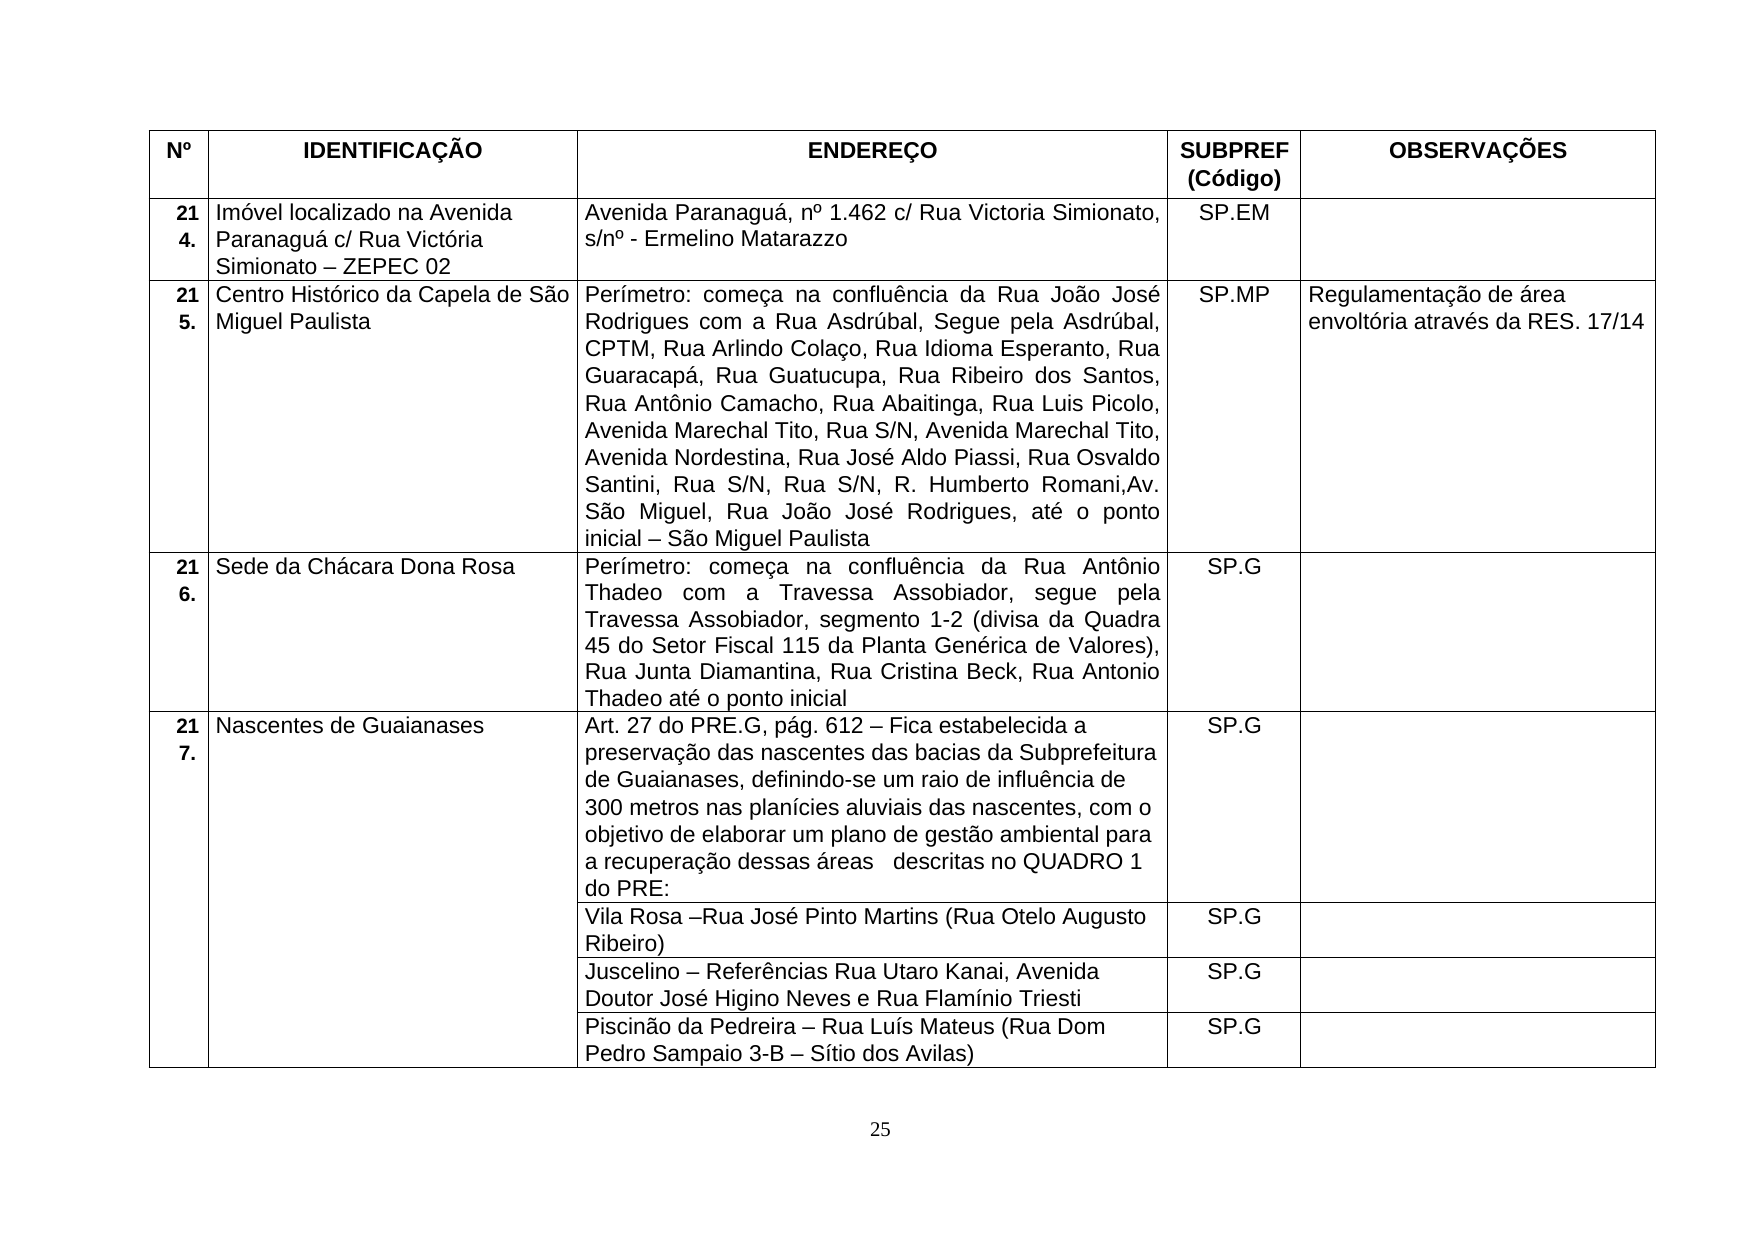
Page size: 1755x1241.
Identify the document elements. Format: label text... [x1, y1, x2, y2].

table_cell [1301, 958, 1655, 1012]
table_header OBSERVAÇÕES [1301, 131, 1655, 198]
table_cell [150, 712, 208, 1067]
table_cell SP.G [1168, 903, 1300, 957]
table_cell Vila Rosa –Rua José Pinto Martins (Rua Otelo Augusto Ribeiro) [578, 903, 1167, 957]
table_cell SP.G [1168, 712, 1300, 902]
table_cell Art. 27 do PRE.G, pág. 612 – Fica estabelecida a preservação das nascentes das bacias da Subprefeitura de Guaianases, definindo-se um raio de influência de 300 metros nas planícies aluviais das nascentes, com o objetivo de elaborar um plano de gestão ambiental para a recuperação dessas áreas descritas no QUADRO 1 do PRE: [578, 712, 1167, 902]
table_header IDENTIFICAÇÃO [209, 131, 577, 198]
table_cell Piscinão da Pedreira – Rua Luís Mateus (Rua Dom Pedro Sampaio 3-B – Sítio dos Avilas) [578, 1013, 1167, 1067]
table_cell SP.EM [1168, 199, 1300, 280]
table_cell [1301, 199, 1655, 280]
table_cell Sede da Chácara Dona Rosa [209, 553, 577, 711]
table_cell SP.MP [1168, 281, 1300, 552]
table_cell Nascentes de Guaianases [209, 712, 577, 1067]
table_cell [1301, 553, 1655, 711]
table_cell [1301, 1013, 1655, 1067]
table_cell [150, 553, 208, 711]
table_header ENDEREÇO [578, 131, 1167, 198]
table_cell SP.G [1168, 553, 1300, 711]
table_cell [150, 281, 208, 552]
table_cell Juscelino – Referências Rua Utaro Kanai, Avenida Doutor José Higino Neves e Rua Flamínio Triesti [578, 958, 1167, 1012]
table_cell SP.G [1168, 958, 1300, 1012]
table_cell [150, 199, 208, 280]
table_header Nº [150, 131, 208, 198]
table_cell Centro Histórico da Capela de São Miguel Paulista [209, 281, 577, 552]
table_cell Imóvel localizado na Avenida Paranaguá c/ Rua Victória Simionato – ZEPEC 02 [209, 199, 577, 280]
table_cell [1301, 903, 1655, 957]
table_cell [1301, 712, 1655, 902]
table_cell Avenida Paranaguá, nº 1.462 c/ Rua Victoria Simionato, s/nº - Ermelino Matarazzo [578, 199, 1167, 280]
table_cell Perímetro: começa na confluência da Rua Antônio Thadeo com a Travessa Assobiador, segue pela Travessa Assobiador, segmento 1-2 (divisa da Quadra 45 do Setor Fiscal 115 da Planta Genérica de Valores), Rua Junta Diamantina, Rua Cristina Beck, Rua Antonio Thadeo até o ponto inicial [578, 553, 1167, 711]
table_header SUBPREF (Código) [1168, 131, 1300, 198]
table_cell SP.G [1168, 1013, 1300, 1067]
table_cell Regulamentação de área envoltória através da RES. 17/14 [1301, 281, 1655, 552]
table_cell Perímetro: começa na confluência da Rua João José Rodrigues com a Rua Asdrúbal, Segue pela Asdrúbal, CPTM, Rua Arlindo Colaço, Rua Idioma Esperanto, Rua Guaracapá, Rua Guatucupa, Rua Ribeiro dos Santos, Rua Antônio Camacho, Rua Abaitinga, Rua Luis Picolo, Avenida Marechal Tito, Rua S/N, Avenida Marechal Tito, Avenida Nordestina, Rua José Aldo Piassi, Rua Osvaldo Santini, Rua S/N, Rua S/N, R. Humberto Romani,Av. São Miguel, Rua João José Rodrigues, até o ponto inicial – São Miguel Paulista [578, 281, 1167, 552]
